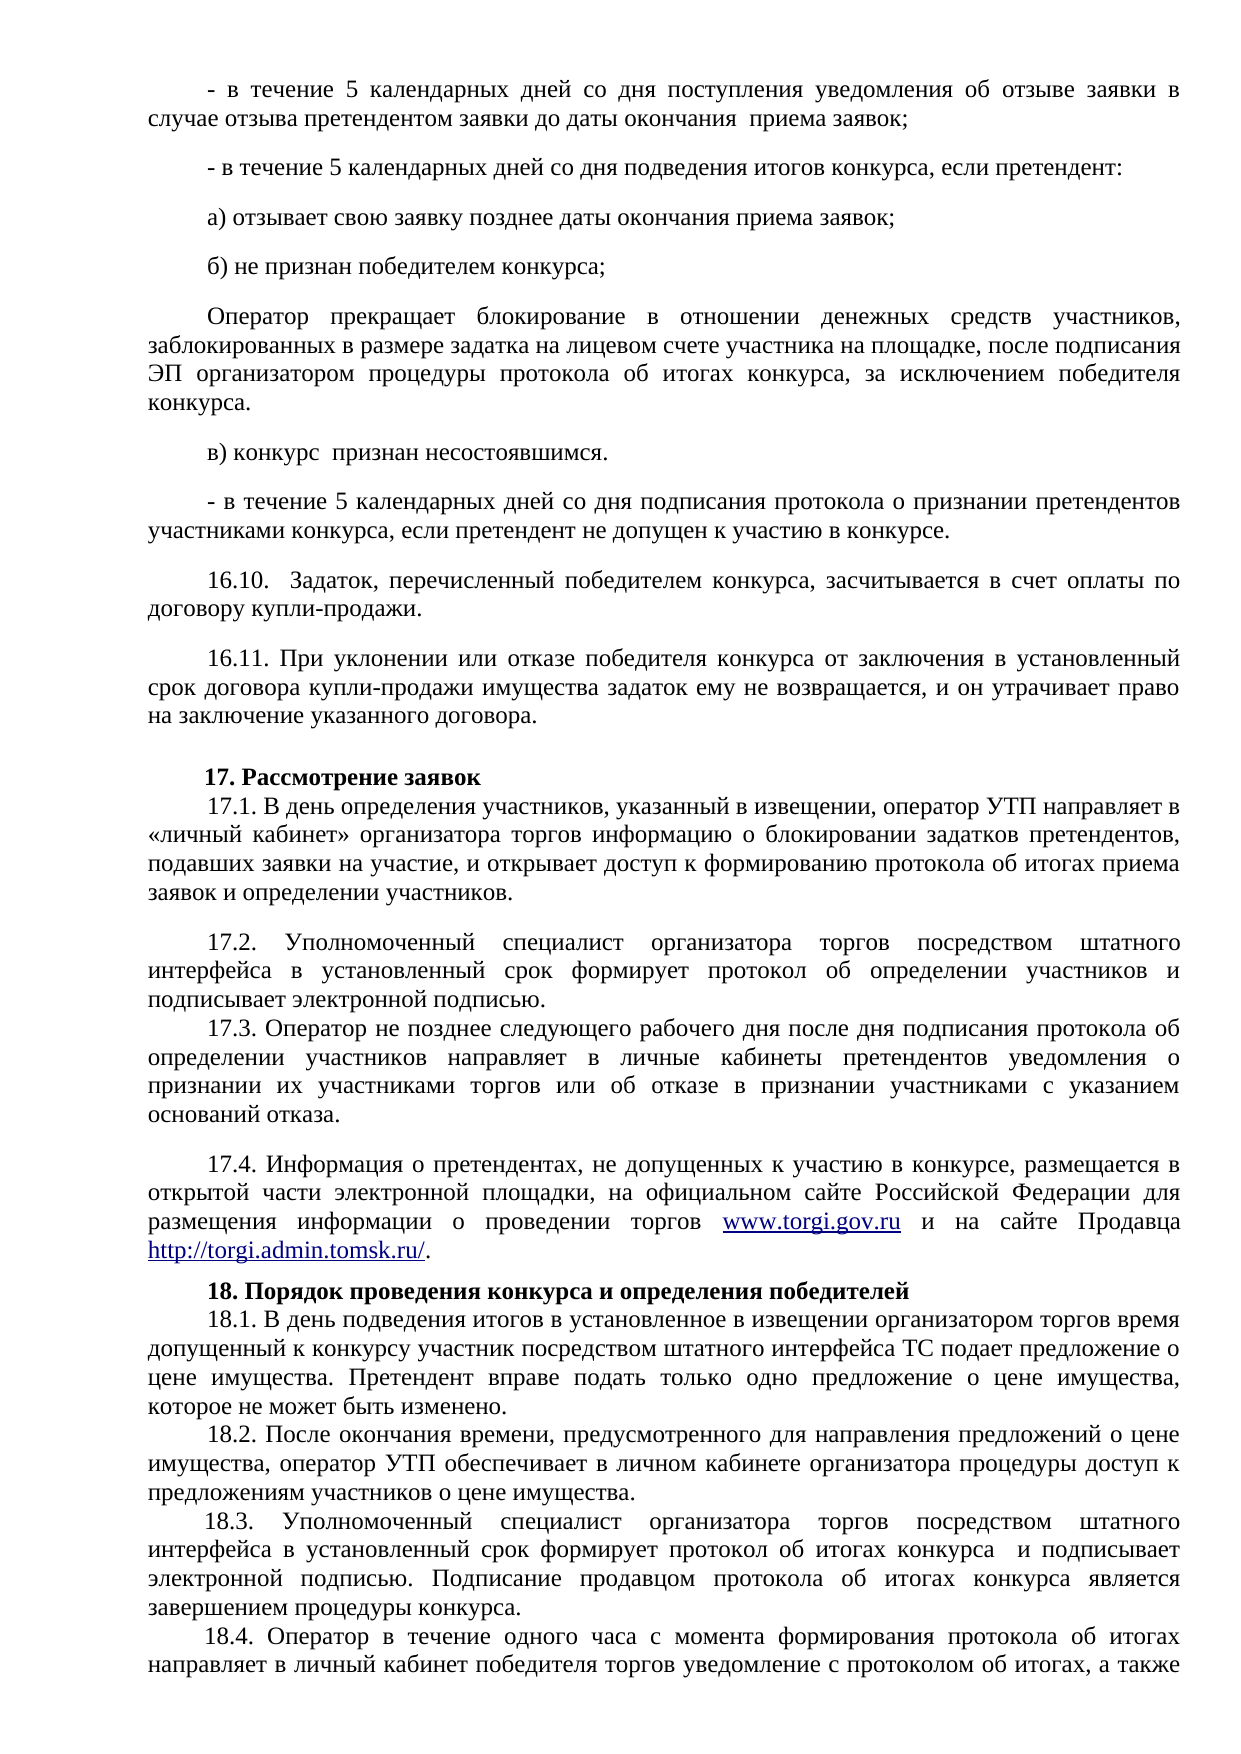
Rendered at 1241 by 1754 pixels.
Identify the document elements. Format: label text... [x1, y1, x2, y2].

text 17.3. Оператор не позднее следующего рабочего дня после дня подписания протокола об определении участников направляет в личные кабинеты претендентов уведомления о признании их участниками торгов или об отказе в признании участниками с указанием оснований отказа. [148, 1013, 1181, 1128]
text - в течение 5 календарных дней со дня подписания протокола о признании претендентов участниками конкурса, если претендент не допущен к участию в конкурсе. [148, 486, 1181, 544]
text в) конкурс признан несостоявшимся. [148, 437, 1181, 466]
text 16.11. При уклонении или отказе победителя конкурса от заключения в установленный срок договора купли-продажи имущества задаток ему не возвращается, и он утрачивает право на заключение указанного договора. [148, 643, 1181, 729]
text 18.2. После окончания времени, предусмотренного для направления предложений о цене имущества, оператор УТП обеспечивает в личном кабинете организатора процедуры доступ к предложениям участников о цене имущества. [148, 1419, 1181, 1506]
text 17.2. Уполномоченный специалист организатора торгов посредством штатного интерфейса в установленный срок формирует протокол об определении участников и подписывает электронной подписью. [148, 927, 1181, 1013]
text 17.4. Информация о претендентах, не допущенных к участию в конкурсе, размещается в открытой части электронной площадки, на официальном сайте Российской Федерации для размещения информации о проведении торгов www.torgi.gov.ru и на сайте Продавца http://torgi.admin.tomsk.ru/. [148, 1149, 1181, 1264]
text б) не признан победителем конкурса; [148, 251, 1181, 280]
text 18. Порядок проведения конкурса и определения победителей [148, 1276, 1181, 1304]
text - в течение 5 календарных дней со дня поступления уведомления об отзыве заявки в случае отзыва претендентом заявки до даты окончания приема заявок; [148, 74, 1181, 131]
text 17.1. В день определения участников, указанный в извещении, оператор УТП направляет в «личный кабинет» организатора торгов информацию о блокировании задатков претендентов, подавших заявки на участие, и открывает доступ к формированию протокола об итогах приема заявок и определении участников. [148, 791, 1181, 906]
text 18.4. Оператор в течение одного часа с момента формирования протокола об итогах направляет в личный кабинет победителя торгов уведомление с протоколом об итогах, а также [148, 1621, 1181, 1678]
text 17. Рассмотрение заявок [148, 762, 1181, 791]
text Оператор прекращает блокирование в отношении денежных средств участников, заблокированных в размере задатка на лицевом счете участника на площадке, после подписания ЭП организатором процедуры протокола об итогах конкурса, за исключением победителя конкурса. [148, 301, 1181, 416]
text 16.10. Задаток, перечисленный победителем конкурса, засчитывается в счет оплаты по договору купли-продажи. [148, 565, 1181, 622]
text - в течение 5 календарных дней со дня подведения итогов конкурса, если претендент: [148, 152, 1181, 181]
text 18.3. Уполномоченный специалист организатора торгов посредством штатного интерфейса в установленный срок формирует протокол об итогах конкурса и подписывает электронной подписью. Подписание продавцом протокола об итогах конкурса является завершением процедуры конкурса. [148, 1506, 1181, 1621]
text 18.1. В день подведения итогов в установленное в извещении организатором торгов время допущенный к конкурсу участник посредством штатного интерфейса ТС подает предложение о цене имущества. Претендент вправе подать только одно предложение о цене имущества, которое не может быть изменено. [148, 1304, 1181, 1419]
text а) отзывает свою заявку позднее даты окончания приема заявок; [148, 202, 1181, 231]
